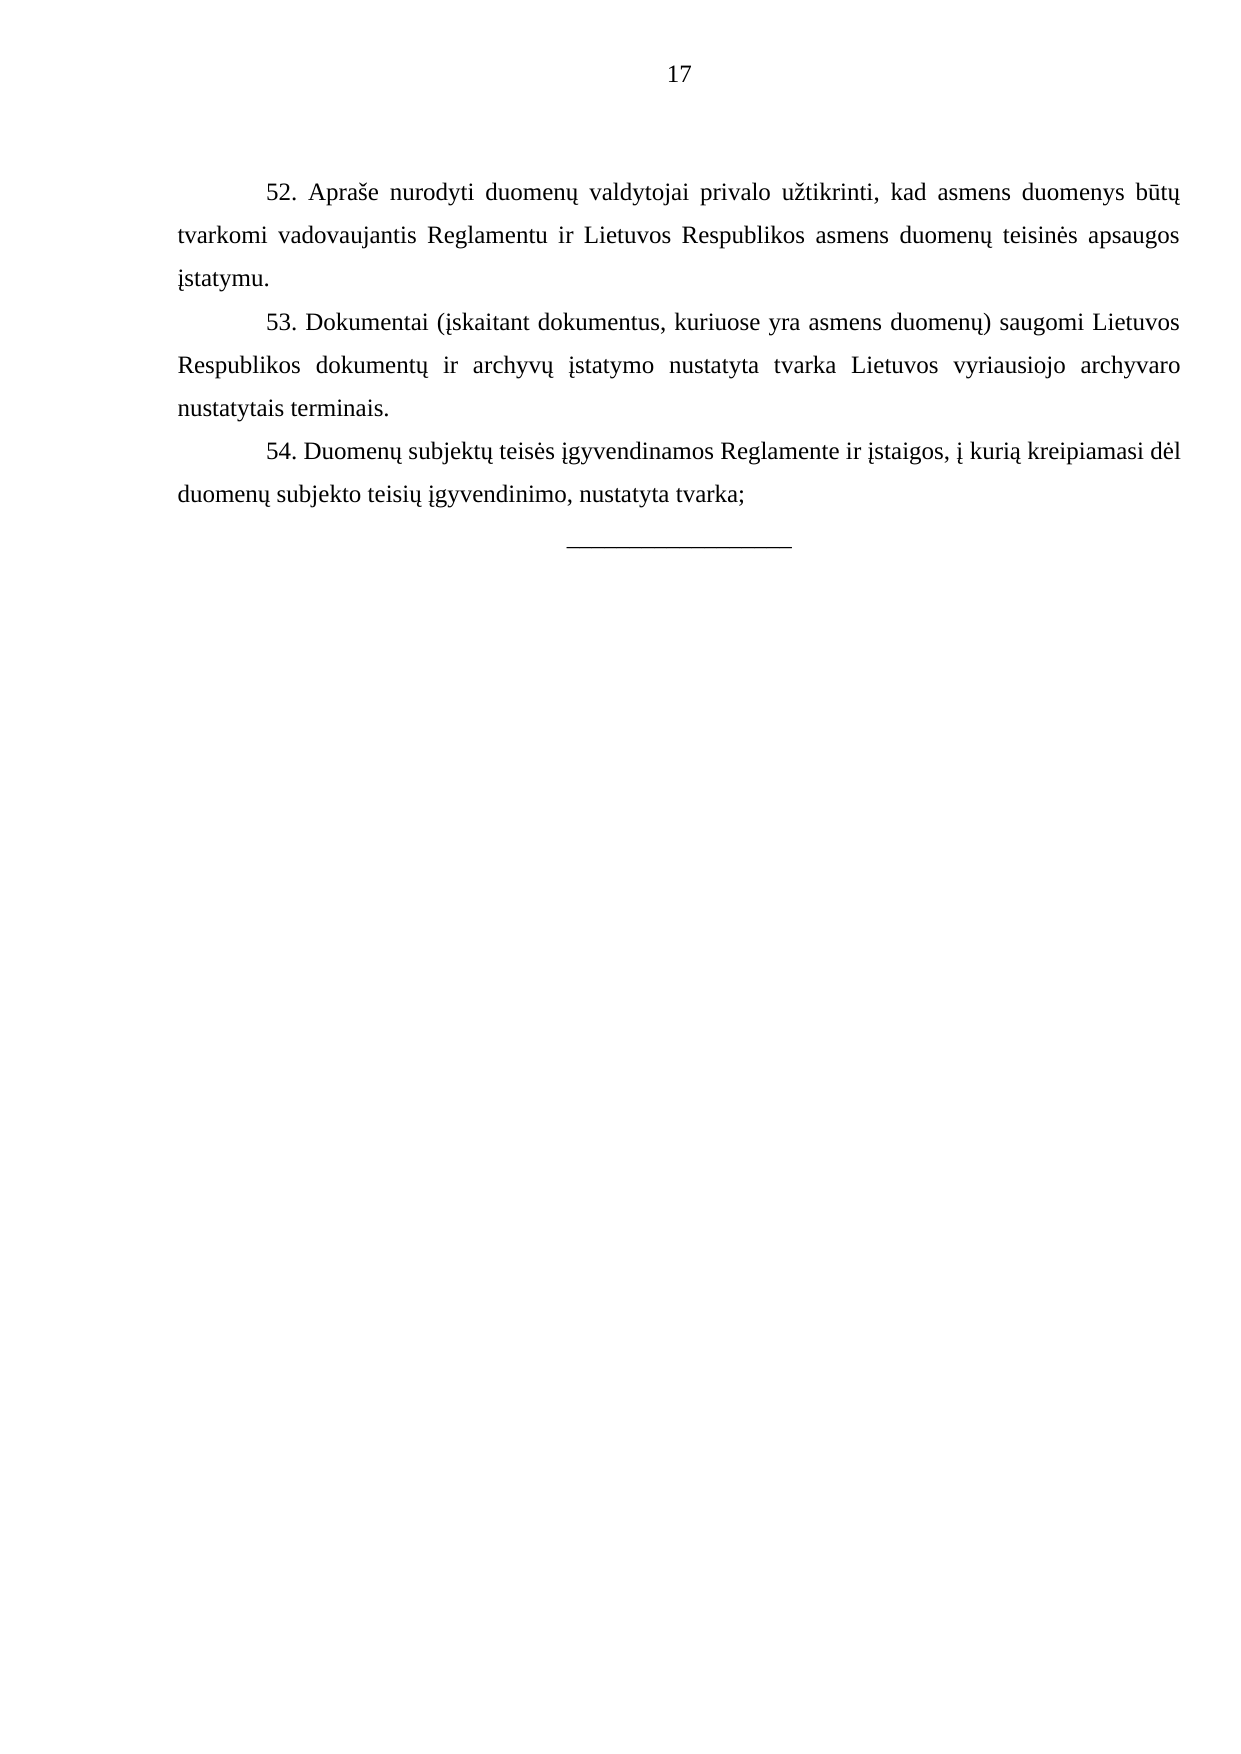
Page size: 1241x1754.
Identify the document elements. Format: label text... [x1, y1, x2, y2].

text __________________ [177, 522, 1181, 551]
text 52. Apraše nurodyti duomenų valdytojai privalo užtikrinti, kad asmens duomenys būtų tvarkomi vadovaujantis Reglamentu ir Lietuvos Respublikos asmens duomenų teisinės apsaugos įstatymu. [177, 177, 1181, 292]
text 53. Dokumentai (įskaitant dokumentus, kuriuose yra asmens duomenų) saugomi Lietuvos Respublikos dokumentų ir archyvų įstatymo nustatyta tvarka Lietuvos vyriausiojo archyvaro nustatytais terminais. [177, 307, 1181, 422]
text 54. Duomenų subjektų teisės įgyvendinamos Reglamente ir įstaigos, į kurią kreipiamasi dėl duomenų subjekto teisių įgyvendinimo, nustatyta tvarka; [177, 436, 1181, 508]
